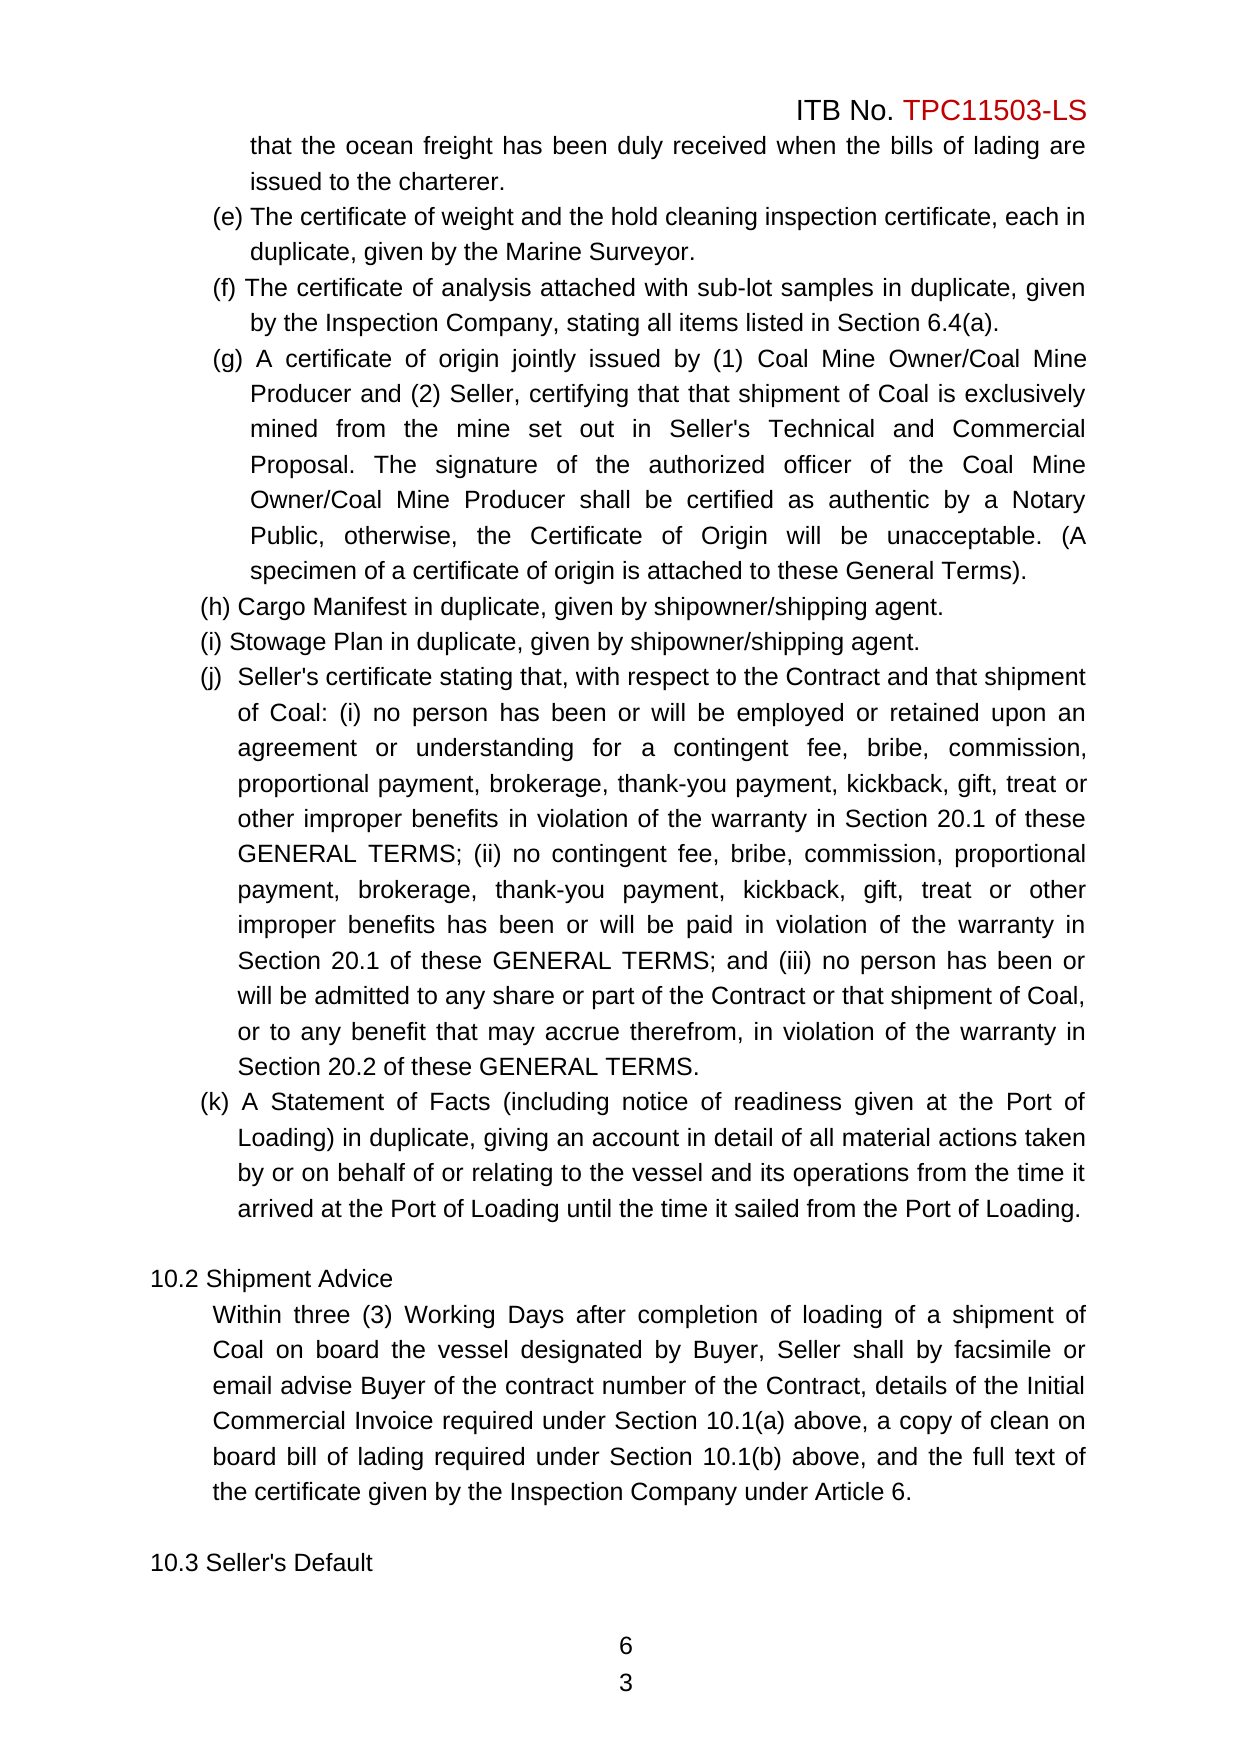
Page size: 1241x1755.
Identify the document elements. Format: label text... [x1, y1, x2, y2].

text (g) A certificate of origin jointly issued by (1) Coal Mine Owner/Coal Mine Producer and (2) Seller, certifying that that shipment of Coal is exclusively mined from the mine set out in Seller's Technical and Commercial Proposal. The signature of the authorized officer of the Coal Mine Owner/Coal Mine Producer shall be certified as authentic by a Notary Public, otherwise, the Certificate of Origin will be unacceptable. (A specimen of a certificate of origin is attached to these General Terms). [212, 339, 1087, 587]
text (k) A Statement of Facts (including notice of readiness given at the Port of Loading) in duplicate, giving an account in detail of all material actions taken by or on behalf of or relating to the vessel and its operations from the time it arrived at the Port of Loading until the time it sailed from the Port of Loading. [200, 1082, 1087, 1224]
text Within three (3) Working Days after completion of loading of a shipment of Coal on board the vessel designated by Buyer, Seller shall by facsimile or email advise Buyer of the contract number of the Contract, details of the Initial Commercial Invoice required under Section 10.1(a) above, a copy of clean on board bill of lading required under Section 10.1(b) above, and the full text of the certificate given by the Inspection Company under Article 6. [212, 1295, 1087, 1507]
text (j) Seller's certificate stating that, with respect to the Contract and that shipment of Coal: (i) no person has been or will be employed or retained upon an agreement or understanding for a contingent fee, bribe, commission, proportional payment, brokerage, thank-you payment, kickback, gift, treat or other improper benefits in violation of the warranty in Section 20.1 of these GENERAL TERMS; (ii) no contingent fee, bribe, commission, proportional payment, brokerage, thank-you payment, kickback, gift, treat or other improper benefits has been or will be paid in violation of the warranty in Section 20.1 of these GENERAL TERMS; and (iii) no person has been or will be admitted to any share or part of the Contract or that shipment of Coal, or to any benefit that may accrue therefrom, in violation of the warranty in Section 20.2 of these GENERAL TERMS. [200, 657, 1087, 1082]
text (f) The certificate of analysis attached with sub-lot samples in duplicate, given by the Inspection Company, stating all items listed in Section 6.4(a). [212, 268, 1087, 339]
text 10.3 Seller's Default [150, 1543, 1087, 1578]
text 10.2 Shipment Advice [150, 1259, 1087, 1295]
text (i) Stowage Plan in duplicate, given by shipowner/shipping agent. [150, 622, 1087, 657]
text that the ocean freight has been duly received when the bills of lading are issued to the charterer. [212, 126, 1087, 197]
text (e) The certificate of weight and the hold cleaning inspection certificate, each in duplicate, given by the Marine Surveyor. [212, 197, 1087, 268]
text (h) Cargo Manifest in duplicate, given by shipowner/shipping agent. [150, 587, 1087, 622]
